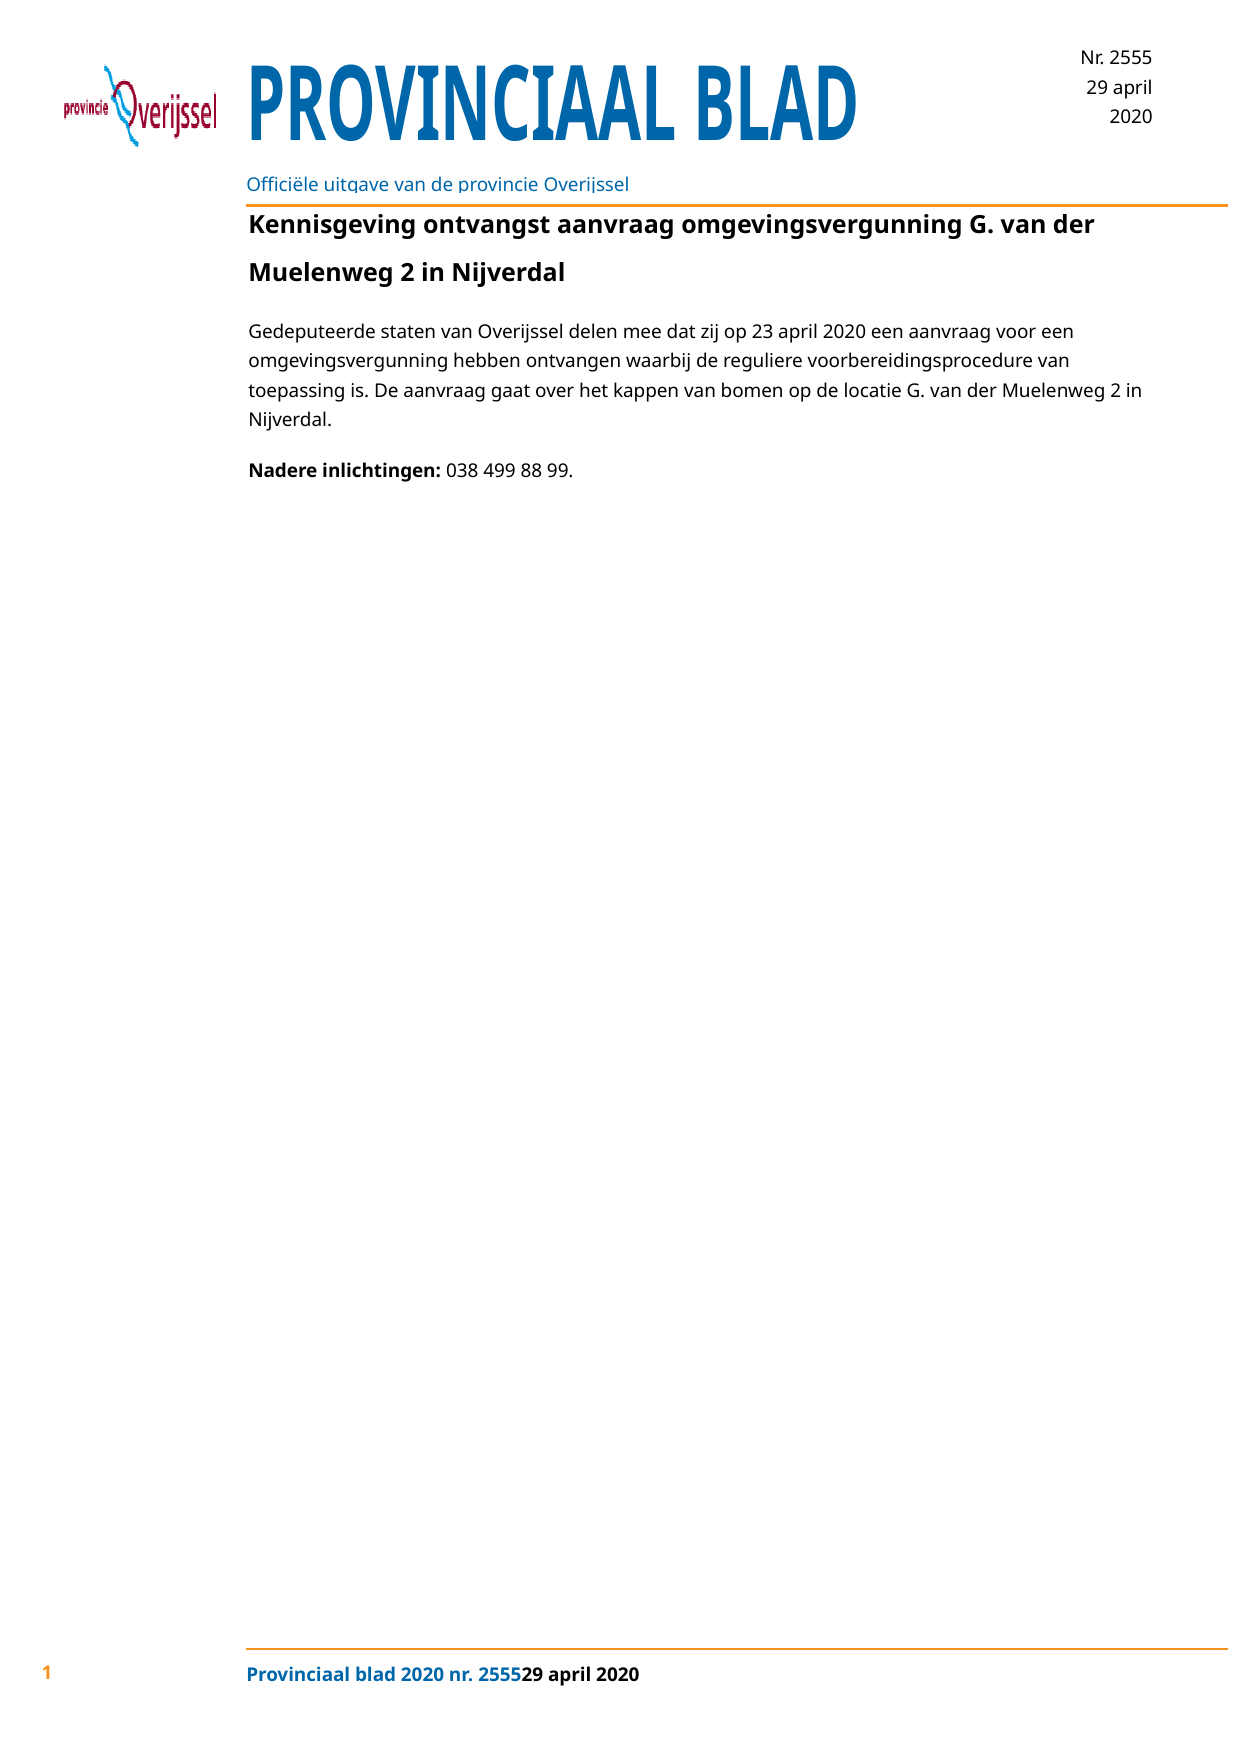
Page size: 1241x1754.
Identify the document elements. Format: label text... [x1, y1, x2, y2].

text Kennisgeving ontvangst aanvraag omgevingsvergunning G. van der Muelenweg 2 in Nijverdal [248, 207, 1152, 288]
text Gedeputeerde staten van Overijssel delen mee dat zij op 23 april 2020 een aanvraag voor een omgevingsvergunning hebben ontvangen waarbij de reguliere voorbereidingsprocedure van toepassing is. De aanvraag gaat over het kappen van bomen op de locatie G. van der Muelenweg 2 in Nijverdal. [248, 318, 1152, 432]
picture [41, 47, 231, 172]
text Nadere inlichtingen: 038 499 88 99. [248, 457, 1152, 483]
